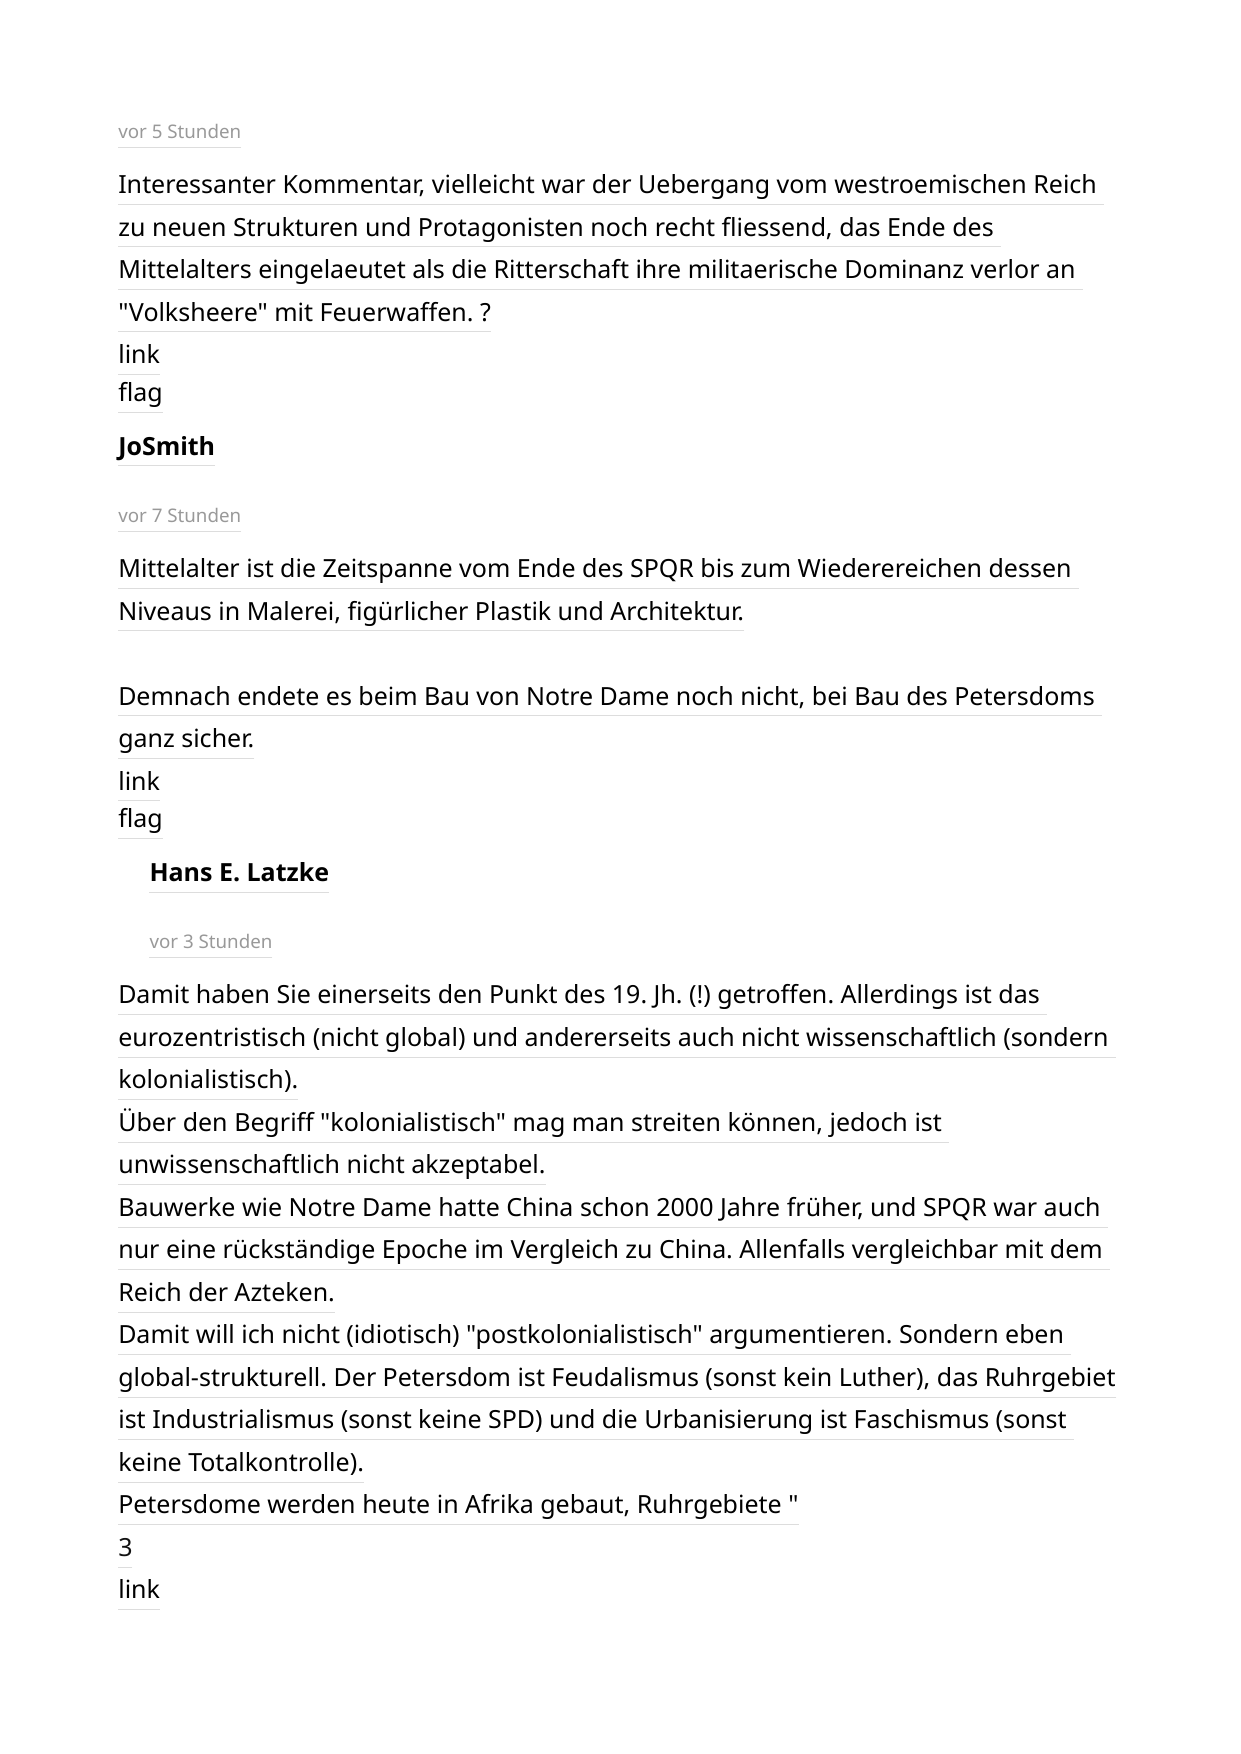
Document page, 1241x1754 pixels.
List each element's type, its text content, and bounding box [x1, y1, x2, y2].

text vor 3 Stunden [149, 928, 1117, 958]
text Damit haben Sie einerseits den Punkt des 19. Jh. (!) getroffen. Allerdings ist das eurozentristisch (nicht global) und andererseits auch nicht wissenschaftlich (sondern kolonialistisch). Über den Begriff "kolonialistisch" mag man streiten können, jedoch ist unwissenschaftlich nicht akzeptabel. Bauwerke wie Notre Dame hatte China schon 2000 Jahre früher, und SPQR war auch nur eine rückständige Epoche im Vergleich zu China. Allenfalls vergleichbar mit dem Reich der Azteken. Damit will ich nicht (idiotisch) "postkolonialistisch" argumentieren. Sondern eben global-strukturell. Der Petersdom ist Feudalismus (sonst kein Luther), das Ruhrgebiet ist Industrialismus (sonst keine SPD) und die Urbanisierung ist Faschismus (sonst keine Totalkontrolle). Petersdome werden heute in Afrika gebaut, Ruhrgebiete " [118, 977, 1122, 1525]
text vor 7 Stunden [118, 502, 1117, 532]
text link [118, 763, 1122, 801]
text flag [118, 375, 1122, 413]
text flag [118, 801, 1122, 839]
text Hans E. Latzke [149, 855, 1122, 893]
text Mittelalter ist die Zeitspanne vom Ende des SPQR bis zum Wiederereichen dessen Niveaus in Malerei, figürlicher Plastik und Architektur. Demnach endete es beim Bau von Notre Dame noch nicht, bei Bau des Petersdoms ganz sicher. [118, 551, 1122, 759]
text vor 5 Stunden [118, 118, 1117, 148]
text link [118, 1572, 1122, 1610]
text 3 [118, 1529, 1122, 1568]
text Interessanter Kommentar, vielleicht war der Uebergang vom westroemischen Reich zu neuen Strukturen und Protagonisten noch recht fliessend, das Ende des Mittelalters eingelaeutet als die Ritterschaft ihre militaerische Dominanz verlor an "Volksheere" mit Feuerwaffen. ? [118, 167, 1122, 332]
text link [118, 337, 1122, 375]
text JoSmith [118, 428, 1122, 466]
